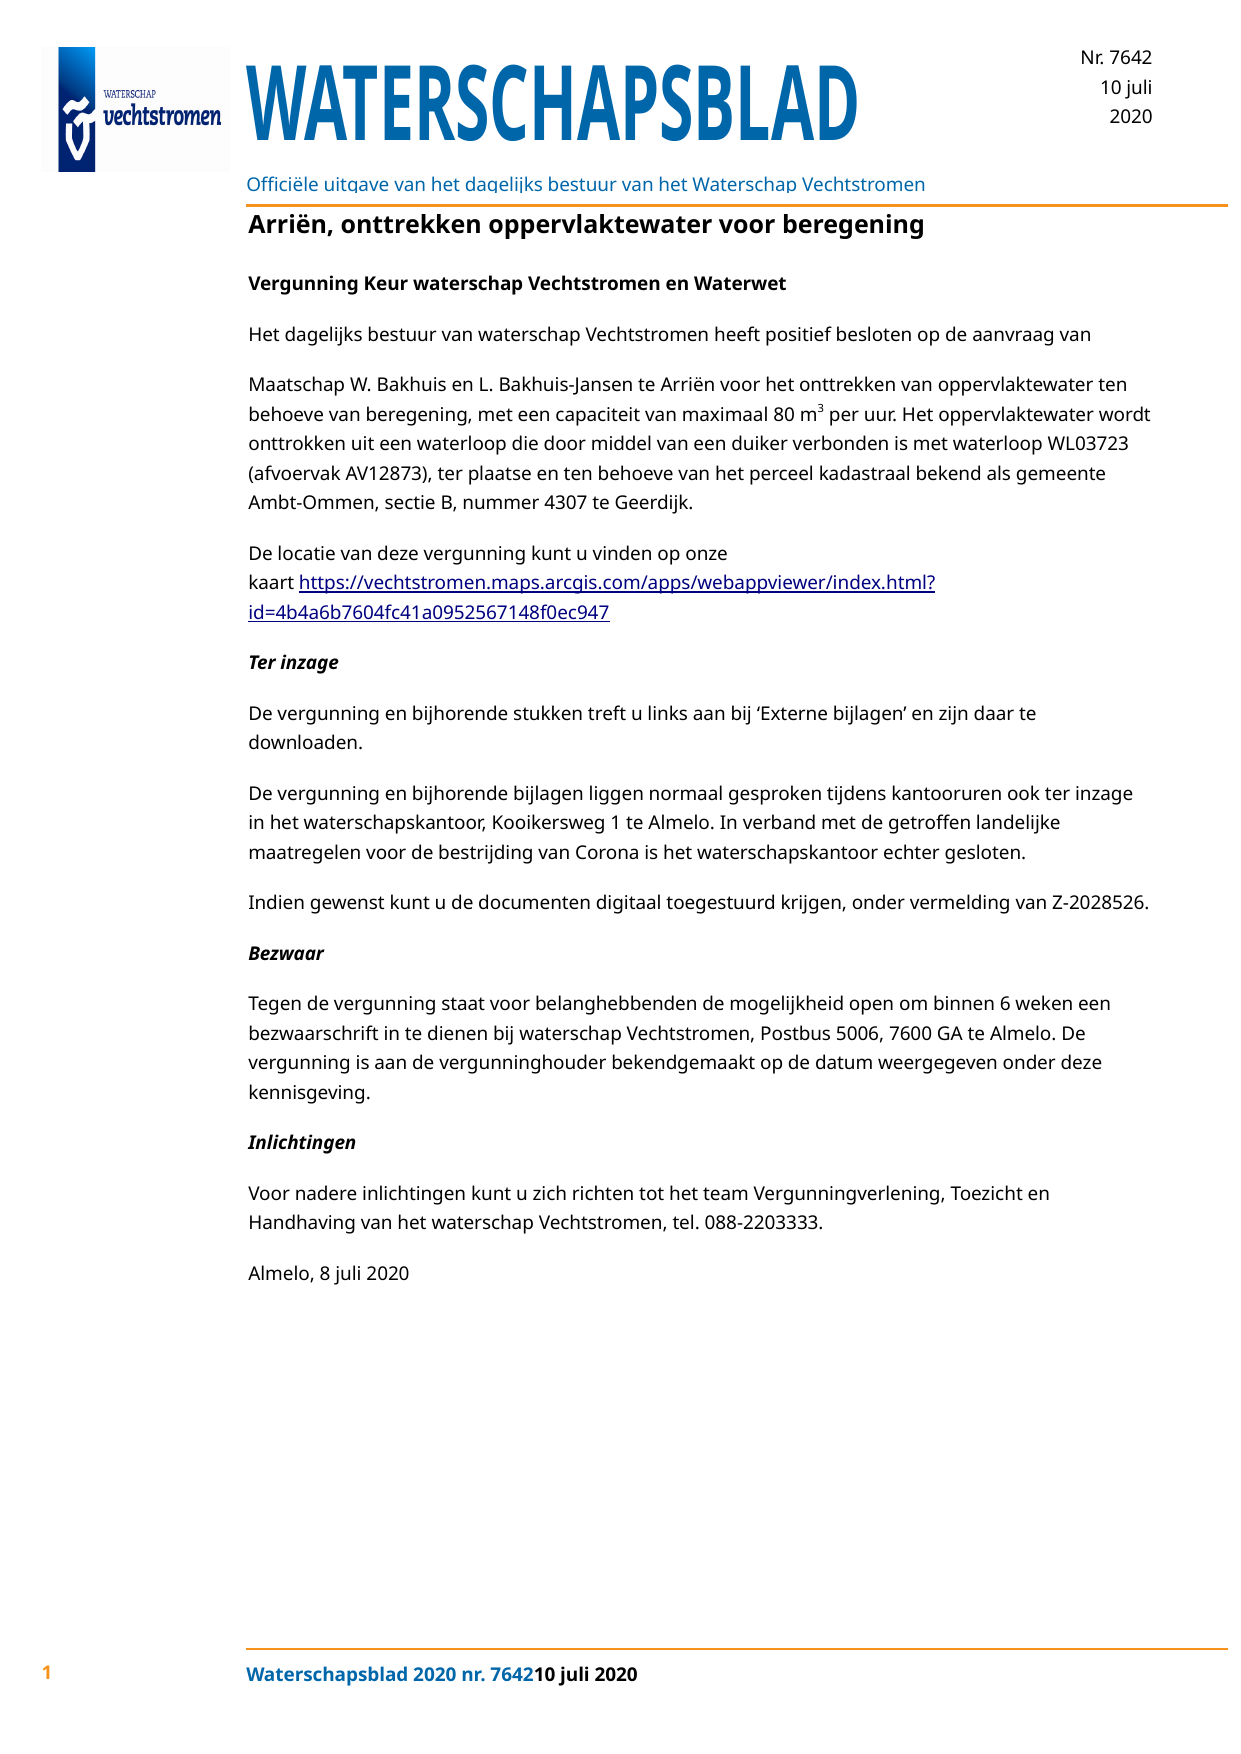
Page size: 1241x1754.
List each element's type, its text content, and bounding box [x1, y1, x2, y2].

text Voor nadere inlichtingen kunt u zich richten tot het team Vergunningverlening, Toezicht en Handhaving van het waterschap Vechtstromen, tel. 088-2203333. [248, 1180, 1152, 1235]
text Bezwaar [248, 940, 1152, 966]
text Arriën, onttrekken oppervlaktewater voor beregening [248, 207, 1152, 241]
text De vergunning en bijhorende bijlagen liggen normaal gesproken tijdens kantooruren ook ter inzage in het waterschapskantoor, Kooikersweg 1 te Almelo. In verband met de getroffen landelijke maatregelen voor de bestrijding van Corona is het waterschapskantoor echter gesloten. [248, 780, 1152, 865]
text Ter inzage [248, 649, 1152, 675]
text Indien gewenst kunt u de documenten digitaal toegestuurd krijgen, onder vermelding van Z-2028526. [248, 889, 1152, 915]
text Het dagelijks bestuur van waterschap Vechtstromen heeft positief besloten op de aanvraag van [248, 321, 1152, 346]
text De locatie van deze vergunning kunt u vinden op onze kaart https://vechtstromen.maps.arcgis.com/apps/webappviewer/index.html?id=4b4a6b7604fc41a0952567148f0ec947 [248, 540, 1152, 625]
text Inlichtingen [248, 1129, 1152, 1155]
text Almelo, 8 juli 2020 [248, 1260, 1152, 1286]
picture [41, 47, 231, 172]
text Vergunning Keur waterschap Vechtstromen en Waterwet [248, 270, 1152, 296]
text Tegen de vergunning staat voor belanghebbenden de mogelijkheid open om binnen 6 weken een bezwaarschrift in te dienen bij waterschap Vechtstromen, Postbus 5006, 7600 GA te Almelo. De vergunning is aan de vergunninghouder bekendgemaakt op de datum weergegeven onder deze kennisgeving. [248, 990, 1152, 1105]
text Maatschap W. Bakhuis en L. Bakhuis-Jansen te Arriën voor het onttrekken van oppervlaktewater ten behoeve van beregening, met een capaciteit van maximaal 80 m3 per uur. Het oppervlaktewater wordt onttrokken uit een waterloop die door middel van een duiker verbonden is met waterloop WL03723 (afvoervak AV12873), ter plaatse en ten behoeve van het perceel kadastraal bekend als gemeente Ambt-Ommen, sectie B, nummer 4307 te Geerdijk. [248, 371, 1152, 515]
text De vergunning en bijhorende stukken treft u links aan bij ‘Externe bijlagen’ en zijn daar te downloaden. [248, 700, 1152, 755]
